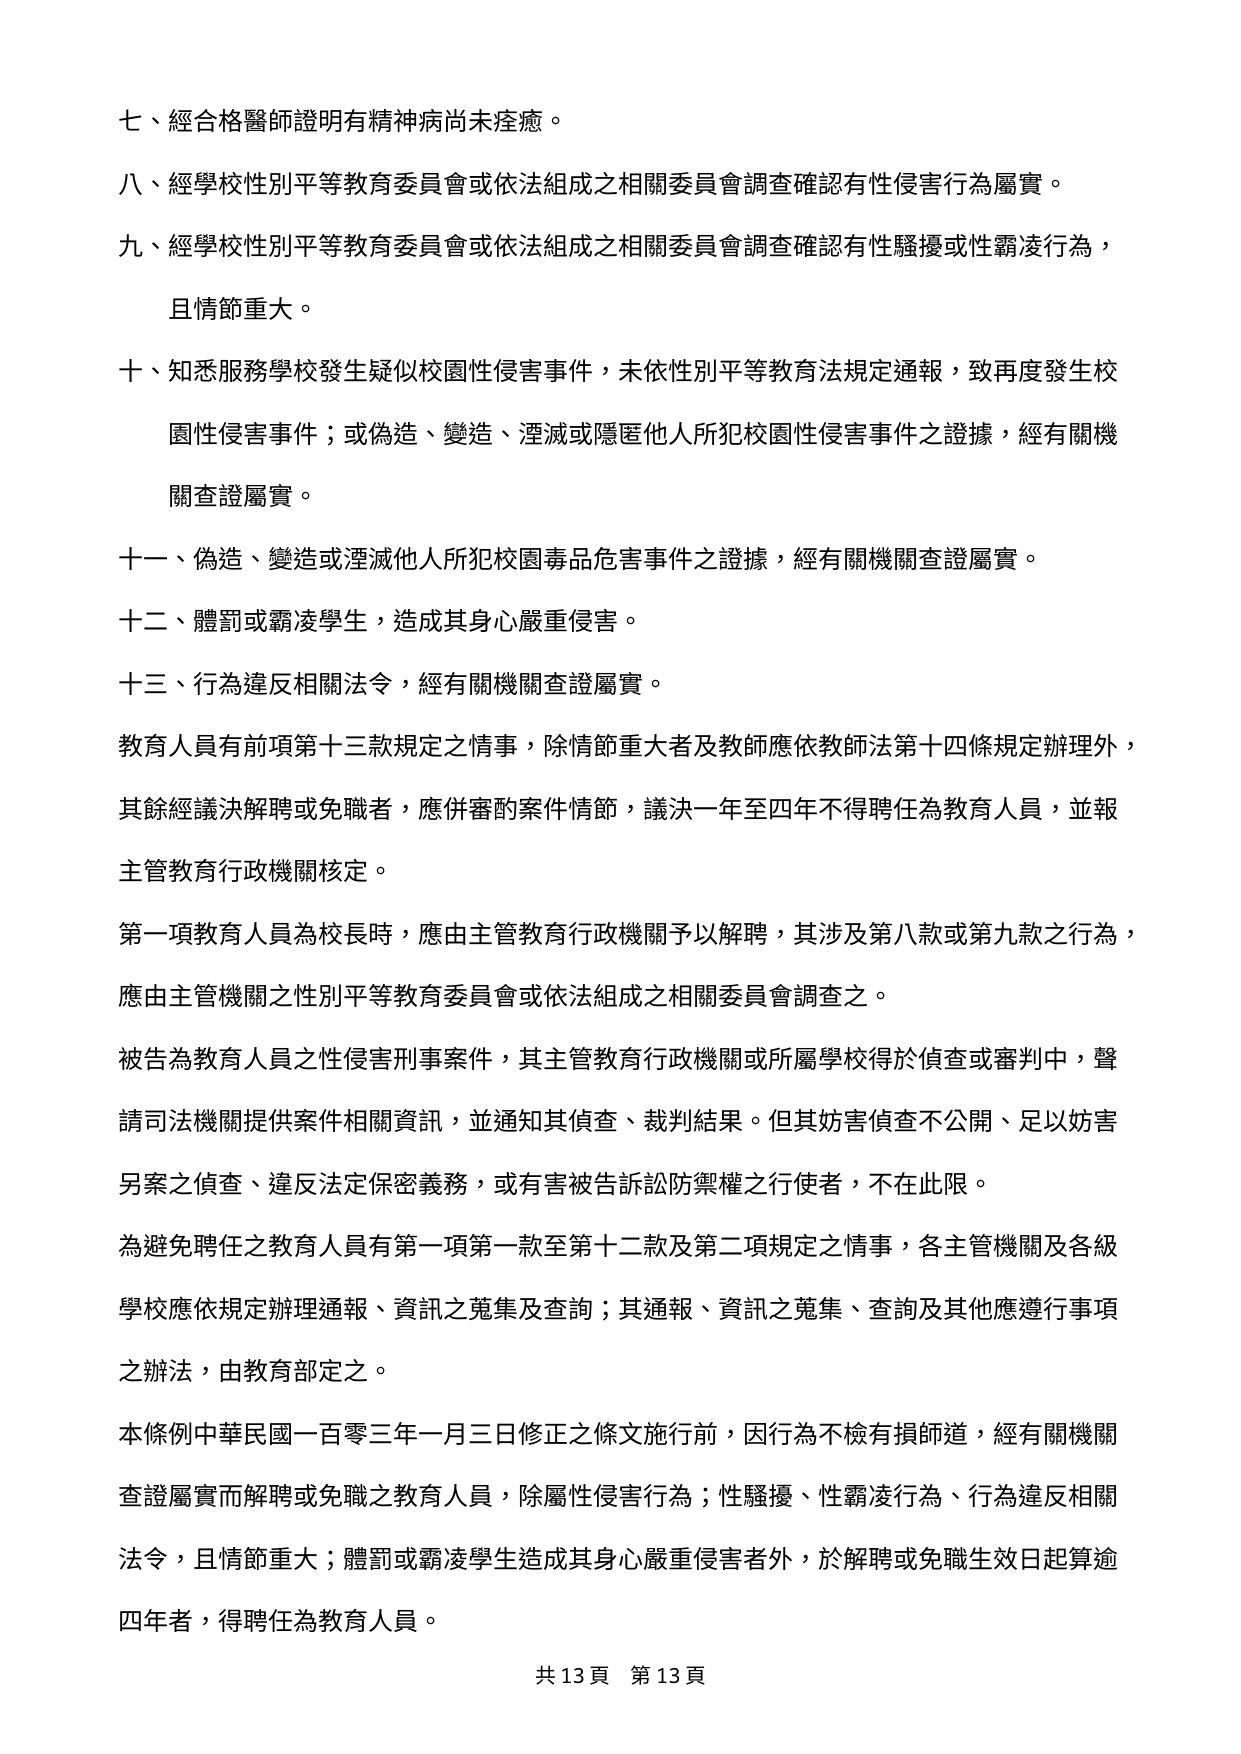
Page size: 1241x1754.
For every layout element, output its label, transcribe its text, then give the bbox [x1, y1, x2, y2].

text 十三、行為違反相關法令，經有關機關查證屬實。 [118, 641, 1122, 703]
text 十二、體罰或霸凌學生，造成其身心嚴重侵害。 [118, 578, 1122, 641]
text 九、經學校性別平等教育委員會或依法組成之相關委員會調查確認有性騷擾或性霸凌行為，且情節重大。 [118, 203, 1122, 328]
text 教育人員有前項第十三款規定之情事，除情節重大者及教師應依教師法第十四條規定辦理外，其餘經議決解聘或免職者，應併審酌案件情節，議決一年至四年不得聘任為教育人員，並報主管教育行政機關核定。 [118, 703, 1122, 891]
text 為避免聘任之教育人員有第一項第一款至第十二款及第二項規定之情事，各主管機關及各級學校應依規定辦理通報、資訊之蒐集及查詢；其通報、資訊之蒐集、查詢及其他應遵行事項之辦法，由教育部定之。 [118, 1203, 1122, 1391]
text 本條例中華民國一百零三年一月三日修正之條文施行前，因行為不檢有損師道，經有關機關查證屬實而解聘或免職之教育人員，除屬性侵害行為；性騷擾、性霸凌行為、行為違反相關法令，且情節重大；體罰或霸凌學生造成其身心嚴重侵害者外，於解聘或免職生效日起算逾四年者，得聘任為教育人員。 [118, 1391, 1122, 1641]
text 七、經合格醫師證明有精神病尚未痊癒。 [118, 78, 1122, 141]
text 第一項教育人員為校長時，應由主管教育行政機關予以解聘，其涉及第八款或第九款之行為，應由主管機關之性別平等教育委員會或依法組成之相關委員會調查之。 [118, 891, 1122, 1016]
text 八、經學校性別平等教育委員會或依法組成之相關委員會調查確認有性侵害行為屬實。 [118, 141, 1122, 203]
text 被告為教育人員之性侵害刑事案件，其主管教育行政機關或所屬學校得於偵查或審判中，聲請司法機關提供案件相關資訊，並通知其偵查、裁判結果。但其妨害偵查不公開、足以妨害另案之偵查、違反法定保密義務，或有害被告訴訟防禦權之行使者，不在此限。 [118, 1016, 1122, 1203]
text 十一、偽造、變造或湮滅他人所犯校園毒品危害事件之證據，經有關機關查證屬實。 [118, 516, 1122, 578]
text 十、知悉服務學校發生疑似校園性侵害事件，未依性別平等教育法規定通報，致再度發生校園性侵害事件；或偽造、變造、湮滅或隱匿他人所犯校園性侵害事件之證據，經有關機關查證屬實。 [118, 328, 1122, 516]
